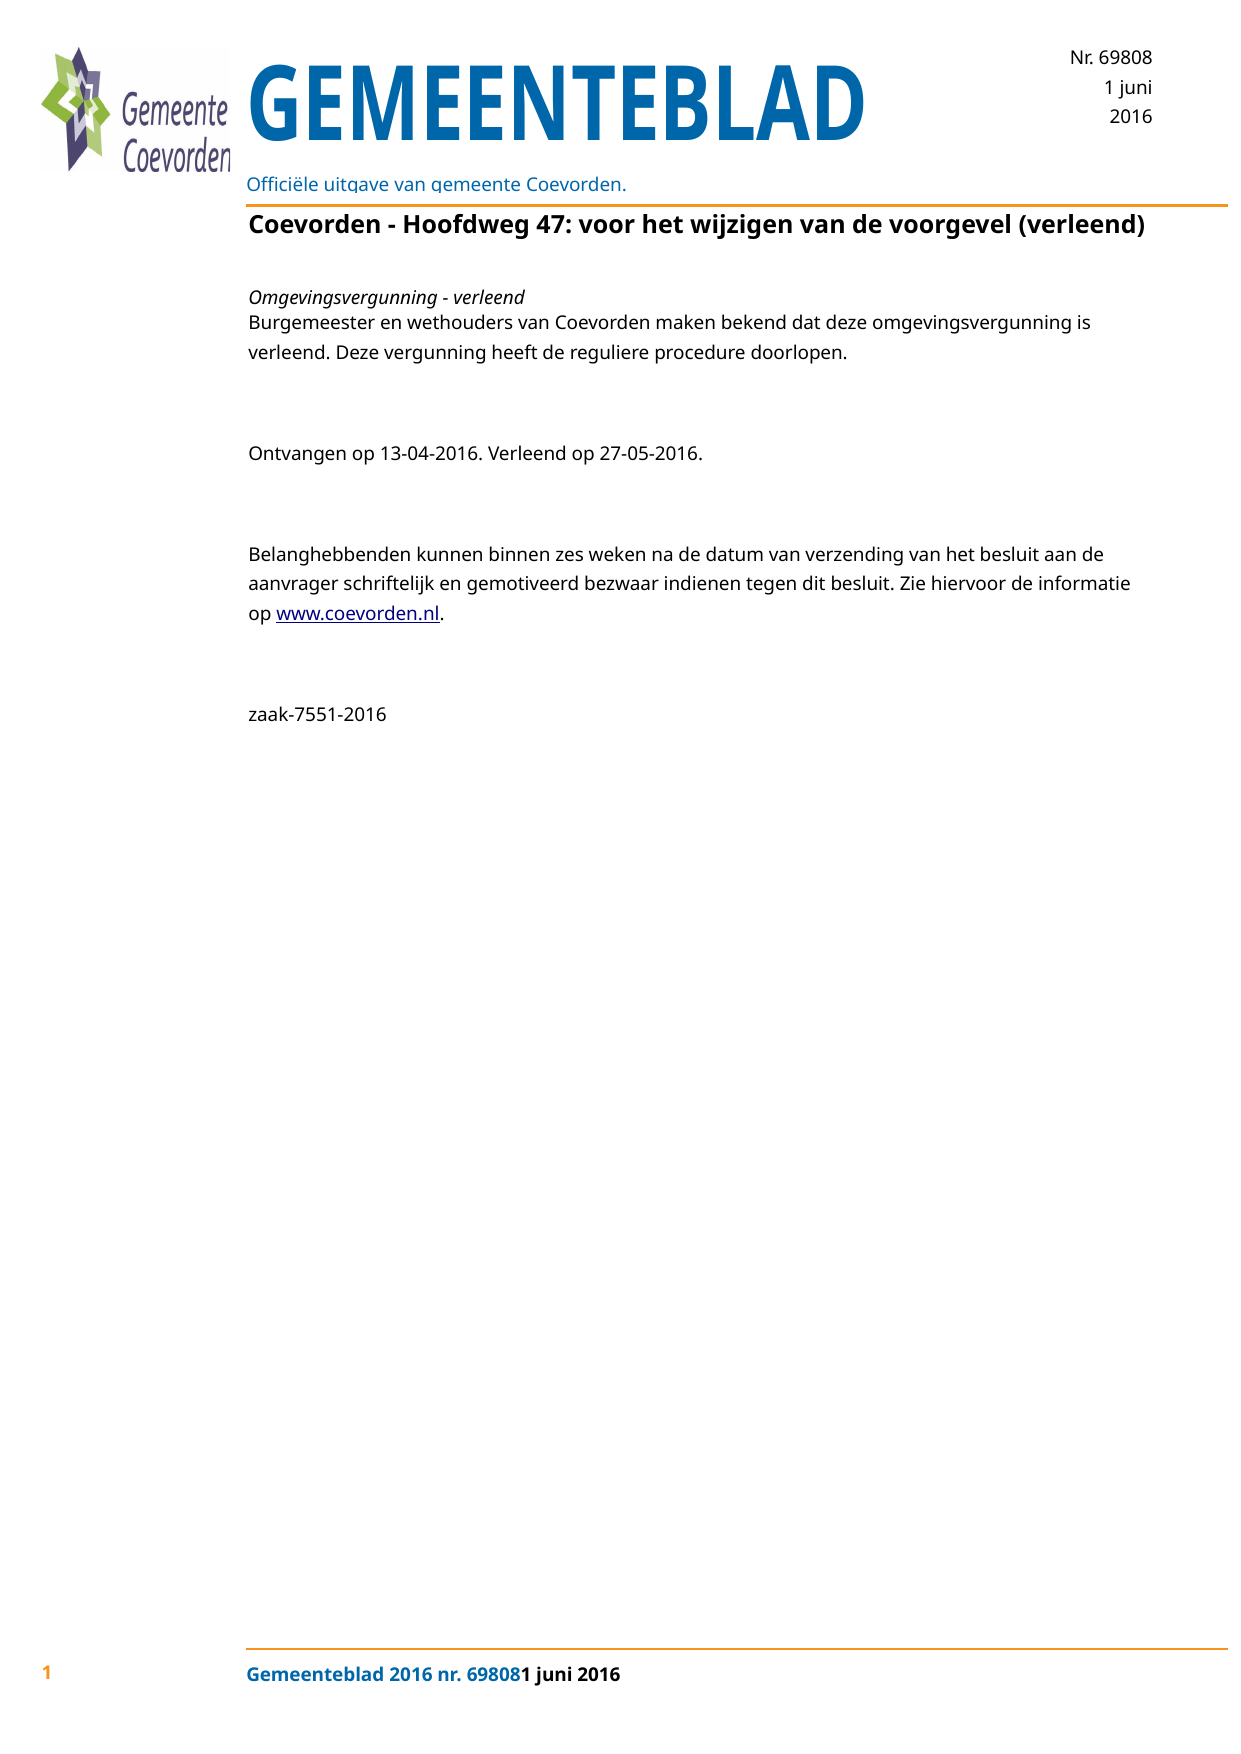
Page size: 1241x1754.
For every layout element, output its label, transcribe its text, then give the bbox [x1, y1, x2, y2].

text Ontvangen op 13-04-2016. Verleend op 27-05-2016. [248, 440, 1152, 466]
text Burgemeester en wethouders van Coevorden maken bekend dat deze omgevingsvergunning is verleend. Deze vergunning heeft de reguliere procedure doorlopen. [248, 309, 1152, 365]
text zaak-7551-2016 [248, 701, 1152, 727]
text Coevorden - Hoofdweg 47: voor het wijzigen van de voorgevel (verleend) [248, 207, 1152, 241]
text Belanghebbenden kunnen binnen zes weken na de datum van verzending van het besluit aan de aanvrager schriftelijk en gemotiveerd bezwaar indienen tegen dit besluit. Zie hiervoor de informatie op www.coevorden.nl. [248, 541, 1152, 626]
picture [41, 47, 231, 172]
text Omgevingsvergunning - verleend [248, 284, 1152, 309]
